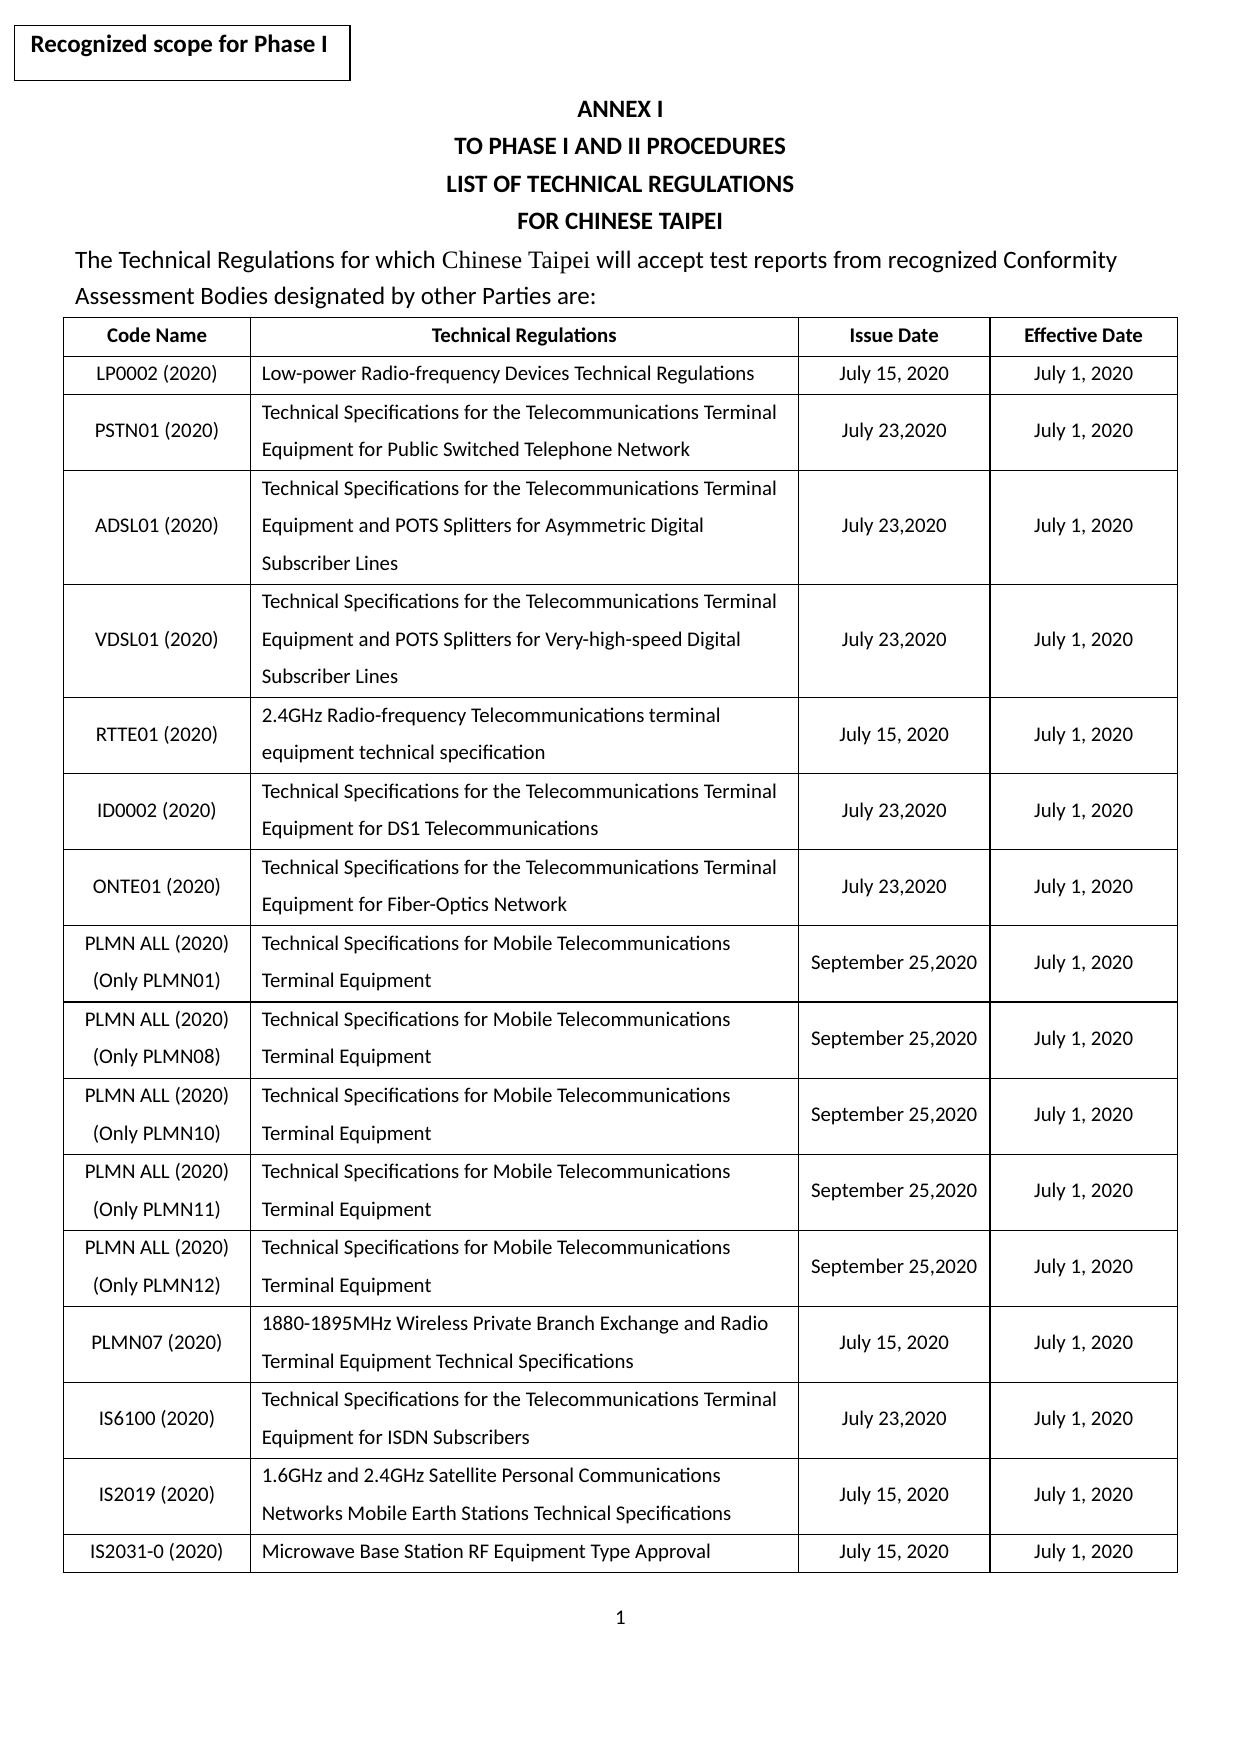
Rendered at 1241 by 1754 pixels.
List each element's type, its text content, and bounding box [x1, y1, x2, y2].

table_cell Low-power Radio-frequency Devices Technical Regulations [251, 357, 798, 394]
table_cell July 23,2020 [799, 1383, 989, 1458]
table_cell July 15, 2020 [799, 698, 989, 773]
table_cell September 25,2020 [799, 1079, 989, 1153]
table_cell September 25,2020 [799, 1231, 989, 1306]
table_cell Technical Specifications for Mobile Telecommunications Terminal Equipment [251, 1003, 798, 1077]
table_cell July 23,2020 [799, 395, 989, 470]
table_cell July 1, 2020 [991, 471, 1177, 584]
text LIST OF TECHNICAL REGULATIONS [75, 167, 1165, 204]
table_cell Technical Specifications for Mobile Telecommunications Terminal Equipment [251, 1231, 798, 1306]
table_cell July 15, 2020 [799, 1307, 989, 1382]
table_cell July 15, 2020 [799, 357, 989, 394]
table_header Technical Regulations [251, 318, 798, 356]
table_cell RTTE01 (2020) [64, 698, 250, 773]
text The Technical Regulations for which Chinese Taipei will accept test reports from recognized Conformity Assessment Bodies designated by other Parties are: [75, 242, 1165, 317]
table_cell July 23,2020 [799, 850, 989, 925]
table_cell PLMN ALL (2020) (Only PLMN11) [64, 1155, 250, 1229]
table_cell July 23,2020 [799, 471, 989, 584]
table_cell PLMN07 (2020) [64, 1307, 250, 1382]
table_cell ID0002 (2020) [64, 774, 250, 849]
table_cell July 1, 2020 [991, 585, 1177, 697]
table_cell July 1, 2020 [991, 395, 1177, 470]
table_cell LP0002 (2020) [64, 357, 250, 394]
table_cell ONTE01 (2020) [64, 850, 250, 925]
table_cell Technical Specifications for Mobile Telecommunications Terminal Equipment [251, 1155, 798, 1229]
table_cell PLMN ALL (2020) (Only PLMN08) [64, 1003, 250, 1077]
table_cell PLMN ALL (2020) (Only PLMN12) [64, 1231, 250, 1306]
table_cell September 25,2020 [799, 1003, 989, 1077]
table_cell Technical Specifications for Mobile Telecommunications Terminal Equipment [251, 1079, 798, 1153]
table_cell July 1, 2020 [991, 357, 1177, 394]
table_cell PSTN01 (2020) [64, 395, 250, 470]
table_cell July 1, 2020 [991, 1383, 1177, 1458]
table_cell PLMN ALL (2020) (Only PLMN10) [64, 1079, 250, 1153]
table_cell Technical Specifications for the Telecommunications Terminal Equipment and POTS Splitters for Asymmetric Digital Subscriber Lines [251, 471, 798, 584]
text TO PHASE I AND II PROCEDURES [75, 129, 1165, 167]
table_header Issue Date [799, 318, 989, 356]
table_cell Microwave Base Station RF Equipment Type Approval [251, 1535, 798, 1572]
table_cell July 1, 2020 [991, 1155, 1177, 1229]
table_cell Technical Specifications for the Telecommunications Terminal Equipment for DS1 Telecommunications [251, 774, 798, 849]
table_cell 1880-1895MHz Wireless Private Branch Exchange and Radio Terminal Equipment Technical Specifications [251, 1307, 798, 1382]
table_header Code Name [64, 318, 250, 356]
table_cell July 1, 2020 [991, 1003, 1177, 1077]
table_cell July 15, 2020 [799, 1535, 989, 1572]
table_cell Technical Specifications for the Telecommunications Terminal Equipment and POTS Splitters for Very-high-speed Digital Subscriber Lines [251, 585, 798, 697]
table_cell IS2019 (2020) [64, 1459, 250, 1534]
text ANNEX I [75, 92, 1165, 129]
table_header Effective Date [991, 318, 1177, 356]
table_cell IS6100 (2020) [64, 1383, 250, 1458]
table_cell July 1, 2020 [991, 1459, 1177, 1534]
text Recognized scope for Phase I [30, 34, 334, 59]
table_cell 1.6GHz and 2.4GHz Satellite Personal Communications Networks Mobile Earth Stations Technical Specifications [251, 1459, 798, 1534]
table_cell July 1, 2020 [991, 1231, 1177, 1306]
table_cell July 23,2020 [799, 585, 989, 697]
table_cell July 15, 2020 [799, 1459, 989, 1534]
table_cell IS2031-0 (2020) [64, 1535, 250, 1572]
table_cell July 1, 2020 [991, 850, 1177, 925]
table_cell July 1, 2020 [991, 774, 1177, 849]
table_cell Technical Specifications for the Telecommunications Terminal Equipment for Fiber-Optics Network [251, 850, 798, 925]
text FOR CHINESE TAIPEI [75, 204, 1165, 242]
table_cell Technical Specifications for Mobile Telecommunications Terminal Equipment [251, 926, 798, 1001]
table_cell September 25,2020 [799, 926, 989, 1001]
table_cell PLMN ALL (2020) (Only PLMN01) [64, 926, 250, 1001]
table_cell Technical Specifications for the Telecommunications Terminal Equipment for Public Switched Telephone Network [251, 395, 798, 470]
table_cell July 23,2020 [799, 774, 989, 849]
table_cell July 1, 2020 [991, 1535, 1177, 1572]
table_cell September 25,2020 [799, 1155, 989, 1229]
table_cell July 1, 2020 [991, 926, 1177, 1001]
table_cell 2.4GHz Radio-frequency Telecommunications terminal equipment technical specification [251, 698, 798, 773]
table_cell July 1, 2020 [991, 698, 1177, 773]
table_cell July 1, 2020 [991, 1307, 1177, 1382]
table_cell July 1, 2020 [991, 1079, 1177, 1153]
table_cell ADSL01 (2020) [64, 471, 250, 584]
table_cell Technical Specifications for the Telecommunications Terminal Equipment for ISDN Subscribers [251, 1383, 798, 1458]
table_cell VDSL01 (2020) [64, 585, 250, 697]
